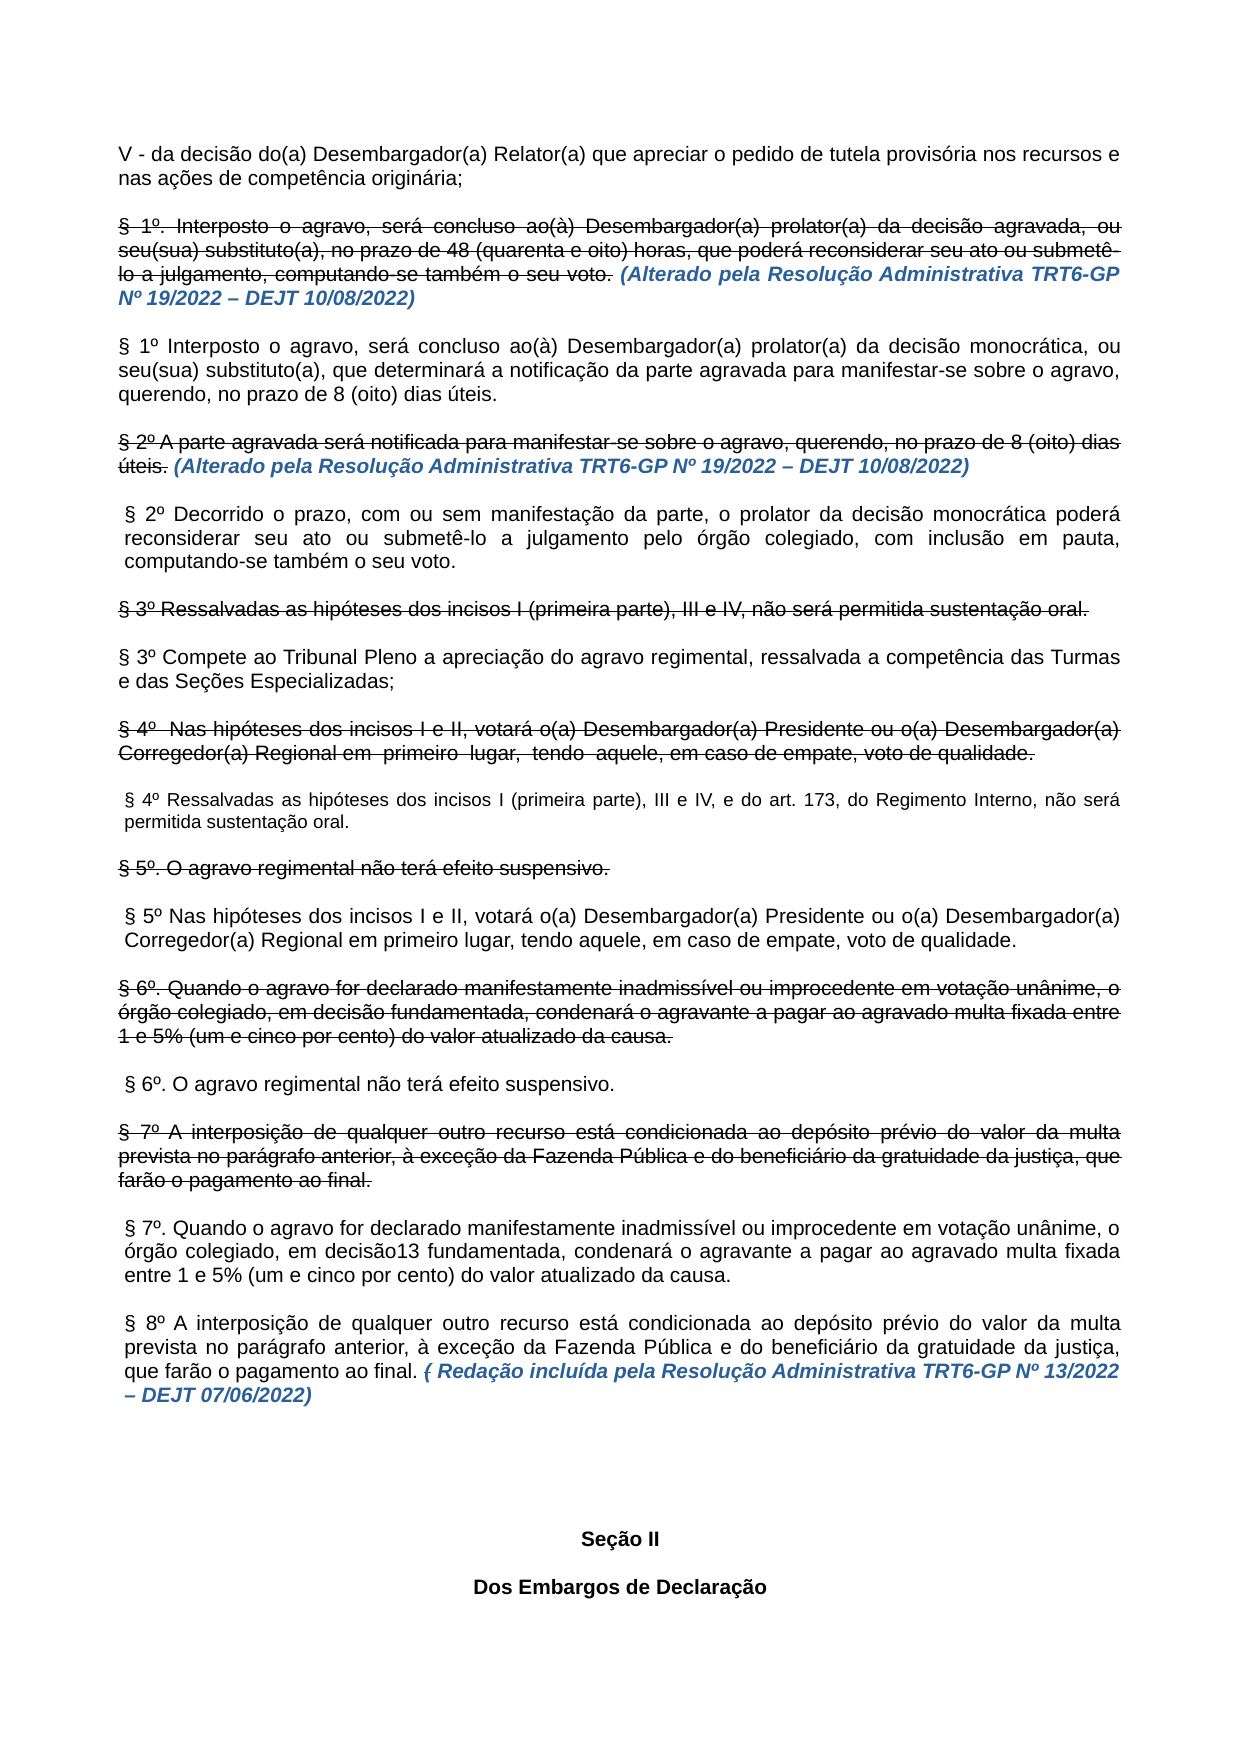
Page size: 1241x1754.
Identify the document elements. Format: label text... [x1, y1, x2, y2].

text § 1º. Interposto o agravo, será concluso ao(à) Desembargador(a) prolator(a) da decisão agravada, ou seu(sua) substituto(a), no prazo de 48 (quarenta e oito) horas, que poderá reconsiderar seu ato ou submetê-lo a julgamento, computando-se também o seu voto. (Alterado pela Resolução Administrativa TRT6-GP Nº 19/2022 – DEJT 10/08/2022) [118, 228, 1122, 310]
text § 6º. O agravo regimental não terá efeito suspensivo. [124, 1072, 1122, 1096]
text Dos Embargos de Declaração [118, 1575, 1122, 1599]
text § 4º Nas hipóteses dos incisos I e II, votará o(a) Desembargador(a) Presidente ou o(a) Desembargador(a) Corregedor(a) Regional em primeiro lugar, tendo aquele, em caso de empate, voto de qualidade. [118, 717, 1122, 765]
text § 5º. O agravo regimental não terá efeito suspensivo. [118, 856, 1122, 880]
text § 4º Ressalvadas as hipóteses dos incisos I (primeira parte), III e IV, e do art. 173, do Regimento Interno, não será permitida sustentação oral. [124, 789, 1122, 832]
text § 7º A interposição de qualquer outro recurso está condicionada ao depósito prévio do valor da multa prevista no parágrafo anterior, à exceção da Fazenda Pública e do beneficiário da gratuidade da justiça, que farão o pagamento ao final. [118, 1158, 1122, 1191]
text § 2º A parte agravada será notificada para manifestar-se sobre o agravo, querendo, no prazo de 8 (oito) dias úteis. (Alterado pela Resolução Administrativa TRT6-GP Nº 19/2022 – DEJT 10/08/2022) [118, 429, 1122, 477]
text § 7º A interposição de qualquer outro recurso está condicionada ao depósito prévio do valor da multa prevista no parágrafo anterior, à exceção da Fazenda Pública e do beneficiário da gratuidade da justiça, que farão o pagamento ao final. [118, 1119, 1122, 1157]
text § 6º. Quando o agravo for declarado manifestamente inadmissível ou improcedente em votação unânime, o órgão colegiado, em decisão fundamentada, condenará o agravante a pagar ao agravado multa fixada entre 1 e 5% (um e cinco por cento) do valor atualizado da causa. [118, 976, 1122, 1048]
text § 7º. Quando o agravo for declarado manifestamente inadmissível ou improcedente em votação unânime, o órgão colegiado, em decisão13 fundamentada, condenará o agravante a pagar ao agravado multa fixada entre 1 e 5% (um e cinco por cento) do valor atualizado da causa. [124, 1215, 1122, 1287]
text § 3º Compete ao Tribunal Pleno a apreciação do agravo regimental, ressalvada a competência das Turmas e das Seções Especializadas; [118, 645, 1122, 693]
text § 1º Interposto o agravo, será concluso ao(à) Desembargador(a) prolator(a) da decisão monocrática, ou seu(sua) substituto(a), que determinará a notificação da parte agravada para manifestar-se sobre o agravo, querendo, no prazo de 8 (oito) dias úteis. [118, 334, 1122, 406]
text § 1º. Interposto o agravo, será concluso ao(à) Desembargador(a) prolator(a) da decisão agravada, ou seu(sua) substituto(a), no prazo de 48 (quarenta e oito) horas, que poderá reconsiderar seu ato ou submetê-lo a julgamento, computando-se também o seu voto. (Alterado pela Resolução Administrativa TRT6-GP Nº 19/2022 – DEJT 10/08/2022) [118, 214, 1122, 227]
text V - da decisão do(a) Desembargador(a) Relator(a) que apreciar o pedido de tutela provisória nos recursos e nas ações de competência originária; [118, 142, 1122, 190]
text § 3º Ressalvadas as hipóteses dos incisos I (primeira parte), III e IV, não será permitida sustentação oral. [118, 597, 1122, 621]
text § 2º Decorrido o prazo, com ou sem manifestação da parte, o prolator da decisão monocrática poderá reconsiderar seu ato ou submetê-lo a julgamento pelo órgão colegiado, com inclusão em pauta, computando-se também o seu voto. [124, 501, 1122, 573]
text § 8º A interposição de qualquer outro recurso está condicionada ao depósito prévio do valor da multa prevista no parágrafo anterior, à exceção da Fazenda Pública e do beneficiário da gratuidade da justiça, que farão o pagamento ao final. ( Redação incluída pela Resolução Administrativa TRT6-GP Nº 13/2022 – DEJT 07/06/2022) [124, 1311, 1122, 1407]
text § 5º Nas hipóteses dos incisos I e II, votará o(a) Desembargador(a) Presidente ou o(a) Desembargador(a) Corregedor(a) Regional em primeiro lugar, tendo aquele, em caso de empate, voto de qualidade. [124, 904, 1122, 952]
text Seção II [118, 1527, 1122, 1551]
